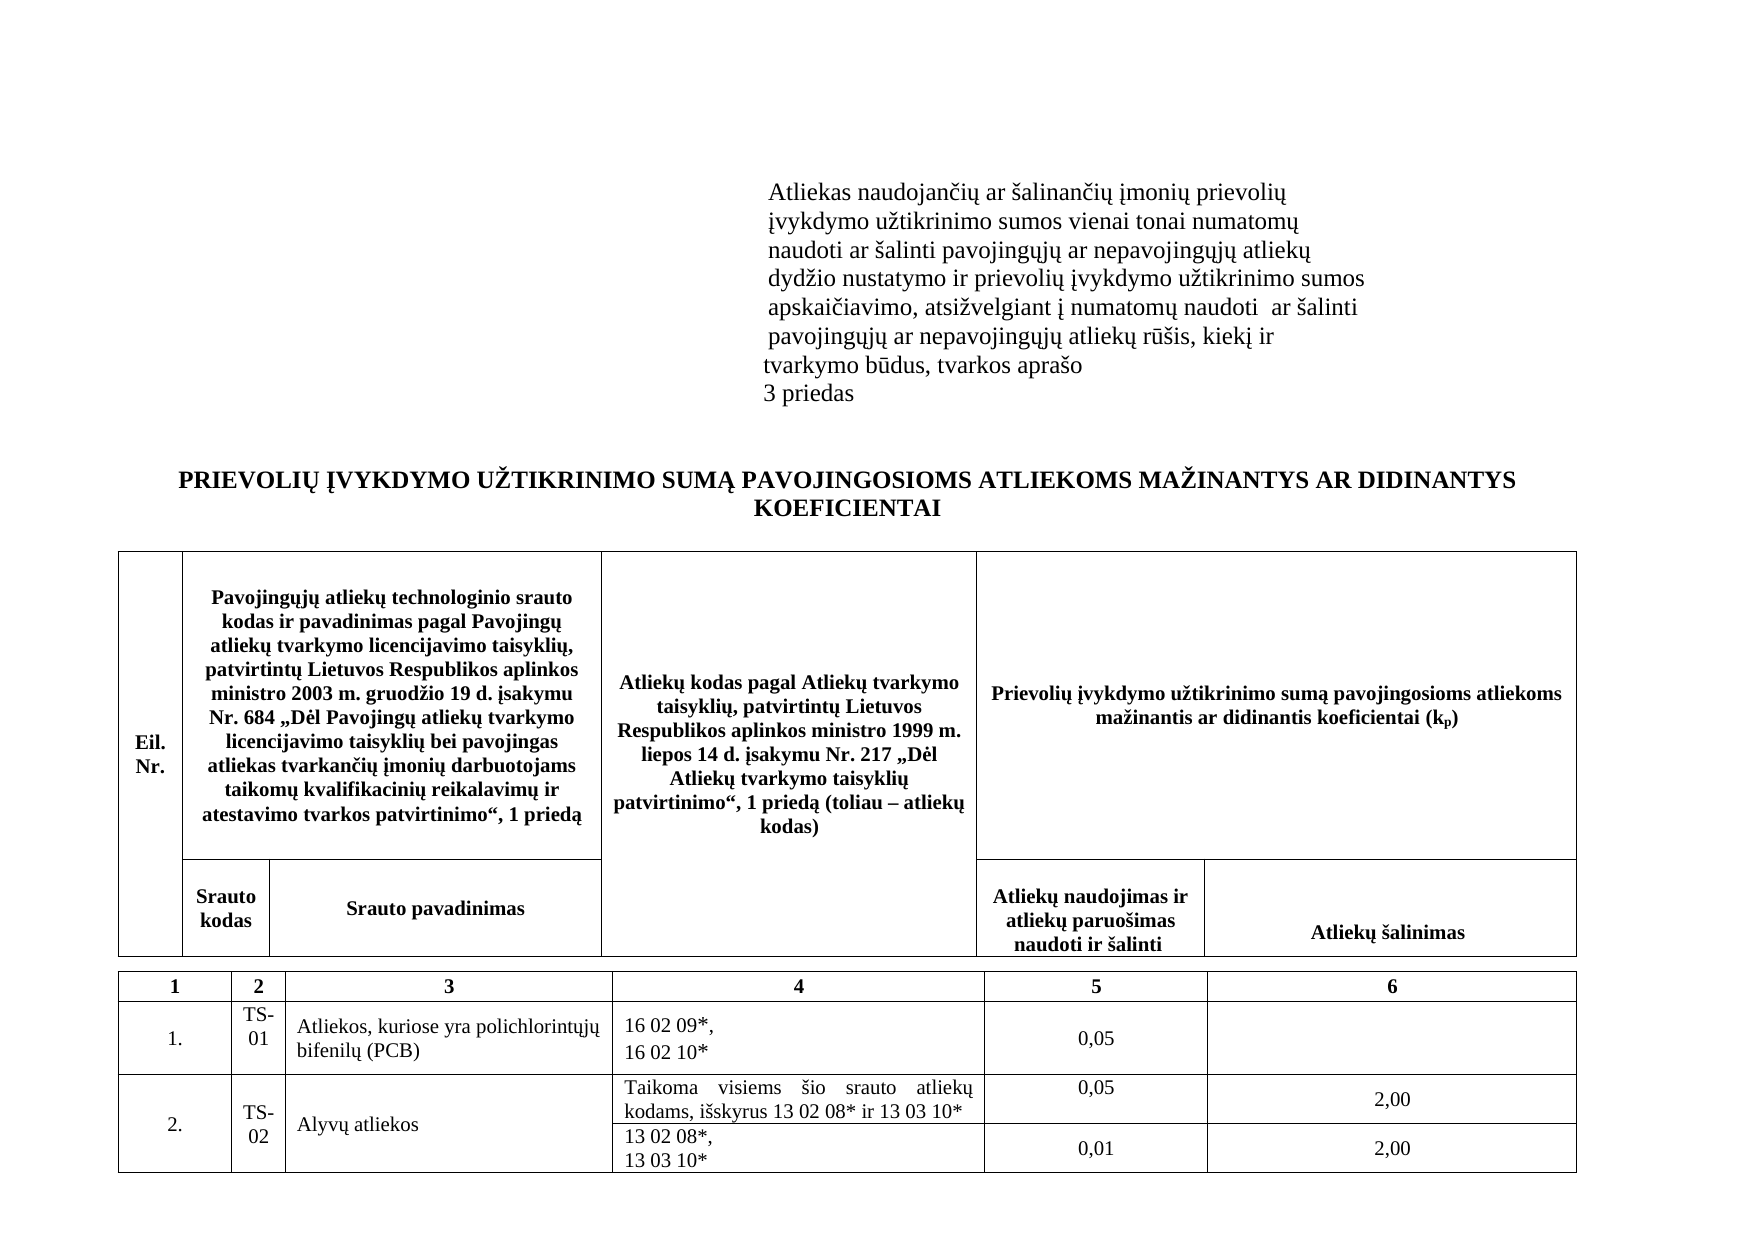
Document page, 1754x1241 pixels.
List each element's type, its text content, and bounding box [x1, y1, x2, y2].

table_cell 13 02 08*, 13 03 10* [613, 1124, 984, 1172]
table_cell 2. [119, 1075, 231, 1172]
table_header 4 [613, 972, 984, 1001]
table_header Atliekų kodas pagal Atliekų tvarkymo taisyklių, patvirtintų Lietuvos Respublikos aplinkos ministro 1999 m. liepos 14 d. įsakymu Nr. 217 „Dėl Atliekų tvarkymo taisyklių patvirtinimo“, 1 priedą (toliau – atliekų kodas) [602, 552, 976, 956]
table_cell Atliekos, kuriose yra polichlorintųjų bifenilų (PCB) [286, 1002, 612, 1074]
table_cell TS-02 [232, 1075, 285, 1172]
table_header Prievolių įvykdymo užtikrinimo sumą pavojingosioms atliekoms mažinantis ar didinantis koeficientai (kp) [977, 552, 1576, 858]
text pavojingųjų ar nepavojingųjų atliekų rūšis, kiekį ir [118, 321, 1577, 350]
table_cell Srauto pavadinimas [270, 860, 601, 956]
table_header Eil. Nr. [119, 552, 182, 956]
text dydžio nustatymo ir prievolių įvykdymo užtikrinimo sumos [118, 263, 1577, 292]
table_cell Taikoma visiems šio srauto atliekų kodams, išskyrus 13 02 08* ir 13 03 10* [613, 1075, 984, 1123]
table_cell 0,05 [985, 1075, 1207, 1123]
text Atliekas naudojančių ar šalinančių įmonių prievolių [118, 177, 1577, 206]
table_cell Alyvų atliekos [286, 1075, 612, 1172]
table_cell 0,01 [985, 1124, 1207, 1172]
table_cell 2,00 [1208, 1124, 1576, 1172]
table_cell 2,00 [1208, 1075, 1576, 1123]
text PRIEVOLIŲ ĮVYKDYMO UŽTIKRINIMO SUMĄ PAVOJINGOSIOMS ATLIEKOMS MAŽINANTYS AR DIDINANTYS KOEFICIENTAI [118, 465, 1577, 522]
table_header 2 [232, 972, 285, 1001]
table_header 5 [985, 972, 1207, 1001]
table_header Pavojingųjų atliekų technologinio srauto kodas ir pavadinimas pagal Pavojingų atliekų tvarkymo licencijavimo taisyklių, patvirtintų Lietuvos Respublikos aplinkos ministro 2003 m. gruodžio 19 d. įsakymu Nr. 684 „Dėl Pavojingų atliekų tvarkymo licencijavimo taisyklių bei pavojingas atliekas tvarkančių įmonių darbuotojams taikomų kvalifikacinių reikalavimų ir atestavimo tvarkos patvirtinimo“, 1 priedą [183, 552, 601, 858]
table_header 3 [286, 972, 612, 1001]
table_cell 1. [119, 1002, 231, 1074]
table_cell Srauto kodas [183, 860, 269, 956]
table_cell 16 02 09*, 16 02 10* [613, 1002, 984, 1074]
table_header 1 [119, 972, 231, 1001]
text įvykdymo užtikrinimo sumos vienai tonai numatomų [118, 206, 1577, 235]
table_cell TS-01 [232, 1002, 285, 1074]
text naudoti ar šalinti pavojingųjų ar nepavojingųjų atliekų [118, 235, 1577, 263]
table_cell Atliekų naudojimas ir atliekų paruošimas naudoti ir šalinti [977, 860, 1204, 956]
table_cell [1208, 1002, 1576, 1074]
text apskaičiavimo, atsižvelgiant į numatomų naudoti ar šalinti [118, 292, 1577, 321]
text tvarkymo būdus, tvarkos aprašo [388, 350, 1577, 378]
table_cell 0,05 [985, 1002, 1207, 1074]
text 3 priedas [388, 378, 1577, 407]
table_cell Atliekų šalinimas [1205, 860, 1576, 956]
table_header 6 [1208, 972, 1576, 1001]
